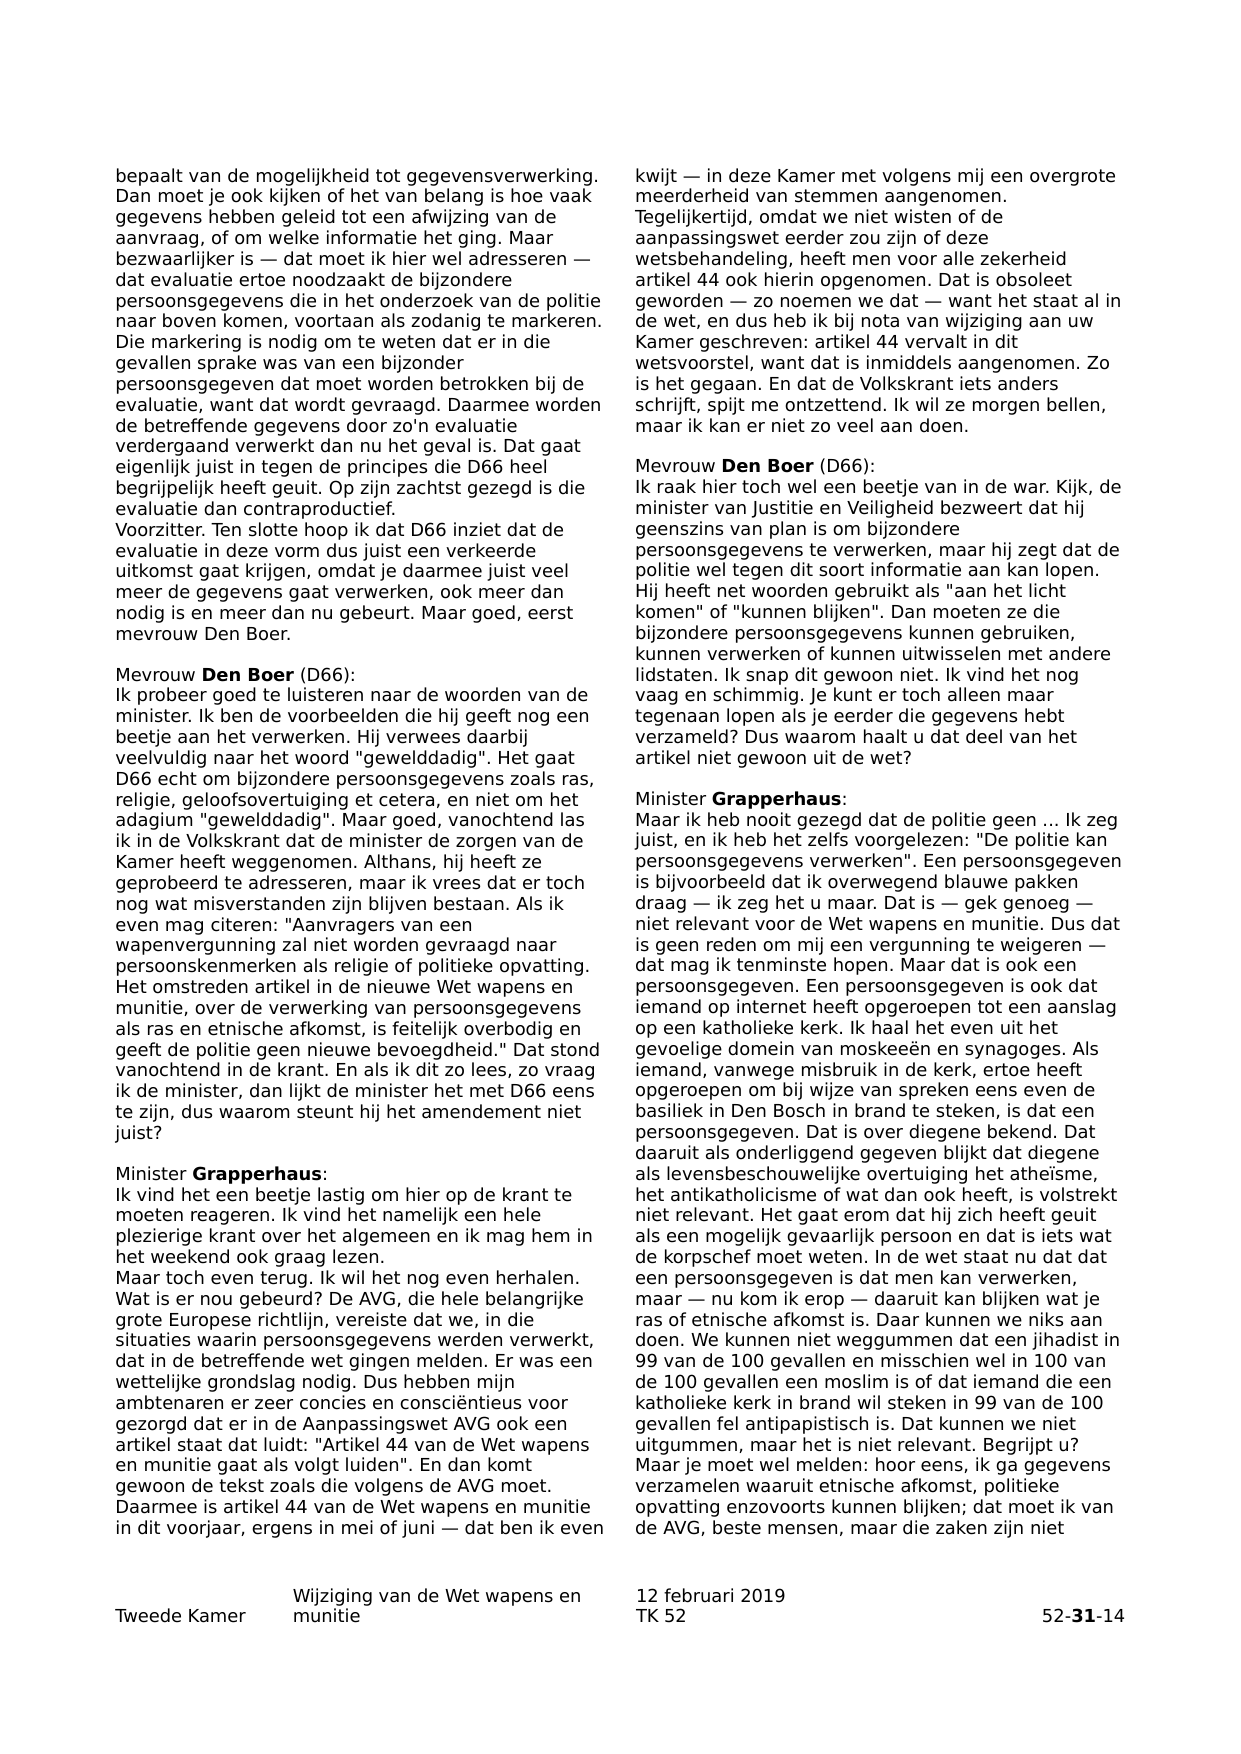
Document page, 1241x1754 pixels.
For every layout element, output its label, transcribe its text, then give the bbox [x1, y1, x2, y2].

text Maar ik heb nooit gezegd dat de politie geen ... Ik zeg juist, en ik heb het zelfs voorgelezen: "De politie kan persoonsgegevens verwerken". Een persoonsgegeven is bijvoorbeeld dat ik overwegend blauwe pakken draag — ik zeg het u maar. Dat is — gek genoeg — niet relevant voor de Wet wapens en munitie. Dus dat is geen reden om mij een vergunning te weigeren — dat mag ik tenminste hopen. Maar dat is ook een persoonsgegeven. Een persoonsgegeven is ook dat iemand op internet heeft opgeroepen tot een aanslag op een katholieke kerk. Ik haal het even uit het gevoelige domein van moskeeën en synagoges. Als iemand, vanwege misbruik in de kerk, ertoe heeft opgeroepen om bij wijze van spreken eens even de basiliek in Den Bosch in brand te steken, is dat een persoonsgegeven. Dat is over diegene bekend. Dat daaruit als onderliggend gegeven blijkt dat diegene als levensbeschouwelijke overtuiging het atheïsme, het antikatholicisme of wat dan ook heeft, is volstrekt niet relevant. Het gaat erom dat hij zich heeft geuit als een mogelijk gevaarlijk persoon en dat is iets wat de korpschef moet weten. In de wet staat nu dat dat een persoonsgegeven is dat men kan verwerken, maar — nu kom ik erop — daaruit kan blijken wat je ras of etnische afkomst is. Daar kunnen we niks aan doen. We kunnen niet weggummen dat een jihadist in 99 van de 100 gevallen en misschien wel in 100 van de 100 gevallen een moslim is of dat iemand die een katholieke kerk in brand wil steken in 99 van de 100 gevallen fel antipapistisch is. Dat kunnen we niet uitgummen, maar het is niet relevant. Begrijpt u? Maar je moet wel melden: hoor eens, ik ga gegevens verzamelen waaruit etnische afkomst, politieke opvatting enzovoorts kunnen blijken; dat moet ik van de AVG, beste mensen, maar die zaken zijn niet [635, 809, 1125, 1538]
text Mevrouw Den Boer (D66): [115, 664, 605, 685]
text Maar toch even terug. Ik wil het nog even herhalen. Wat is er nou gebeurd? De AVG, die hele belangrijke grote Europese richtlijn, vereiste dat we, in die situaties waarin persoonsgegevens werden verwerkt, dat in de betreffende wet gingen melden. Er was een wettelijke grondslag nodig. Dus hebben mijn ambtenaren er zeer concies en consciëntieus voor gezorgd dat er in de Aanpassingswet AVG ook een artikel staat dat luidt: "Artikel 44 van de Wet wapens en munitie gaat als volgt luiden". En dan komt gewoon de tekst zoals die volgens de AVG moet. Daarmee is artikel 44 van de Wet wapens en munitie in dit voorjaar, ergens in mei of juni — dat ben ik even [115, 1268, 605, 1538]
text bepaalt van de mogelijkheid tot gegevensverwerking. Dan moet je ook kijken of het van belang is hoe vaak gegevens hebben geleid tot een afwijzing van de aanvraag, of om welke informatie het ging. Maar bezwaarlijker is — dat moet ik hier wel adresseren — dat evaluatie ertoe noodzaakt de bijzondere persoonsgegevens die in het onderzoek van de politie naar boven komen, voortaan als zodanig te markeren. Die markering is nodig om te weten dat er in die gevallen sprake was van een bijzonder persoonsgegeven dat moet worden betrokken bij de evaluatie, want dat wordt gevraagd. Daarmee worden de betreffende gegevens door zo'n evaluatie verdergaand verwerkt dan nu het geval is. Dat gaat eigenlijk juist in tegen de principes die D66 heel begrijpelijk heeft geuit. Op zijn zachtst gezegd is die evaluatie dan contraproductief. [115, 165, 605, 519]
text Ik vind het een beetje lastig om hier op de krant te moeten reageren. Ik vind het namelijk een hele plezierige krant over het algemeen en ik mag hem in het weekend ook graag lezen. [115, 1184, 605, 1268]
text Minister Grapperhaus: [115, 1163, 605, 1184]
text Voorzitter. Ten slotte hoop ik dat D66 inziet dat de evaluatie in deze vorm dus juist een verkeerde uitkomst gaat krijgen, omdat je daarmee juist veel meer de gegevens gaat verwerken, ook meer dan nodig is en meer dan nu gebeurt. Maar goed, eerst mevrouw Den Boer. [115, 519, 605, 644]
text Ik raak hier toch wel een beetje van in de war. Kijk, de minister van Justitie en Veiligheid bezweert dat hij geenszins van plan is om bijzondere persoonsgegevens te verwerken, maar hij zegt dat de politie wel tegen dit soort informatie aan kan lopen. Hij heeft net woorden gebruikt als "aan het licht komen" of "kunnen blijken". Dan moeten ze die bijzondere persoonsgegevens kunnen gebruiken, kunnen verwerken of kunnen uitwisselen met andere lidstaten. Ik snap dit gewoon niet. Ik vind het nog vaag en schimmig. Je kunt er toch alleen maar tegenaan lopen als je eerder die gegevens hebt verzameld? Dus waarom haalt u dat deel van het artikel niet gewoon uit de wet? [635, 477, 1125, 768]
text Mevrouw Den Boer (D66): [635, 456, 1125, 477]
text Tegelijkertijd, omdat we niet wisten of de aanpassingswet eerder zou zijn of deze wetsbehandeling, heeft men voor alle zekerheid artikel 44 ook hierin opgenomen. Dat is obsoleet geworden — zo noemen we dat — want het staat al in de wet, en dus heb ik bij nota van wijziging aan uw Kamer geschreven: artikel 44 vervalt in dit wetsvoorstel, want dat is inmiddels aangenomen. Zo is het gegaan. En dat de Volkskrant iets anders schrijft, spijt me ontzettend. Ik wil ze morgen bellen, maar ik kan er niet zo veel aan doen. [635, 207, 1125, 436]
text Ik probeer goed te luisteren naar de woorden van de minister. Ik ben de voorbeelden die hij geeft nog een beetje aan het verwerken. Hij verwees daarbij veelvuldig naar het woord "gewelddadig". Het gaat D66 echt om bijzondere persoonsgegevens zoals ras, religie, geloofsovertuiging et cetera, en niet om het adagium "gewelddadig". Maar goed, vanochtend las ik in de Volkskrant dat de minister de zorgen van de Kamer heeft weggenomen. Althans, hij heeft ze geprobeerd te adresseren, maar ik vrees dat er toch nog wat misverstanden zijn blijven bestaan. Als ik even mag citeren: "Aanvragers van een wapenvergunning zal niet worden gevraagd naar persoonskenmerken als religie of politieke opvatting. Het omstreden artikel in de nieuwe Wet wapens en munitie, over de verwerking van persoonsgegevens als ras en etnische afkomst, is feitelijk overbodig en geeft de politie geen nieuwe bevoegdheid." Dat stond vanochtend in de krant. En als ik dit zo lees, zo vraag ik de minister, dan lijkt de minister het met D66 eens te zijn, dus waarom steunt hij het amendement niet juist? [115, 685, 605, 1143]
text Minister Grapperhaus: [635, 788, 1125, 809]
text kwijt — in deze Kamer met volgens mij een overgrote meerderheid van stemmen aangenomen. [635, 165, 1125, 207]
